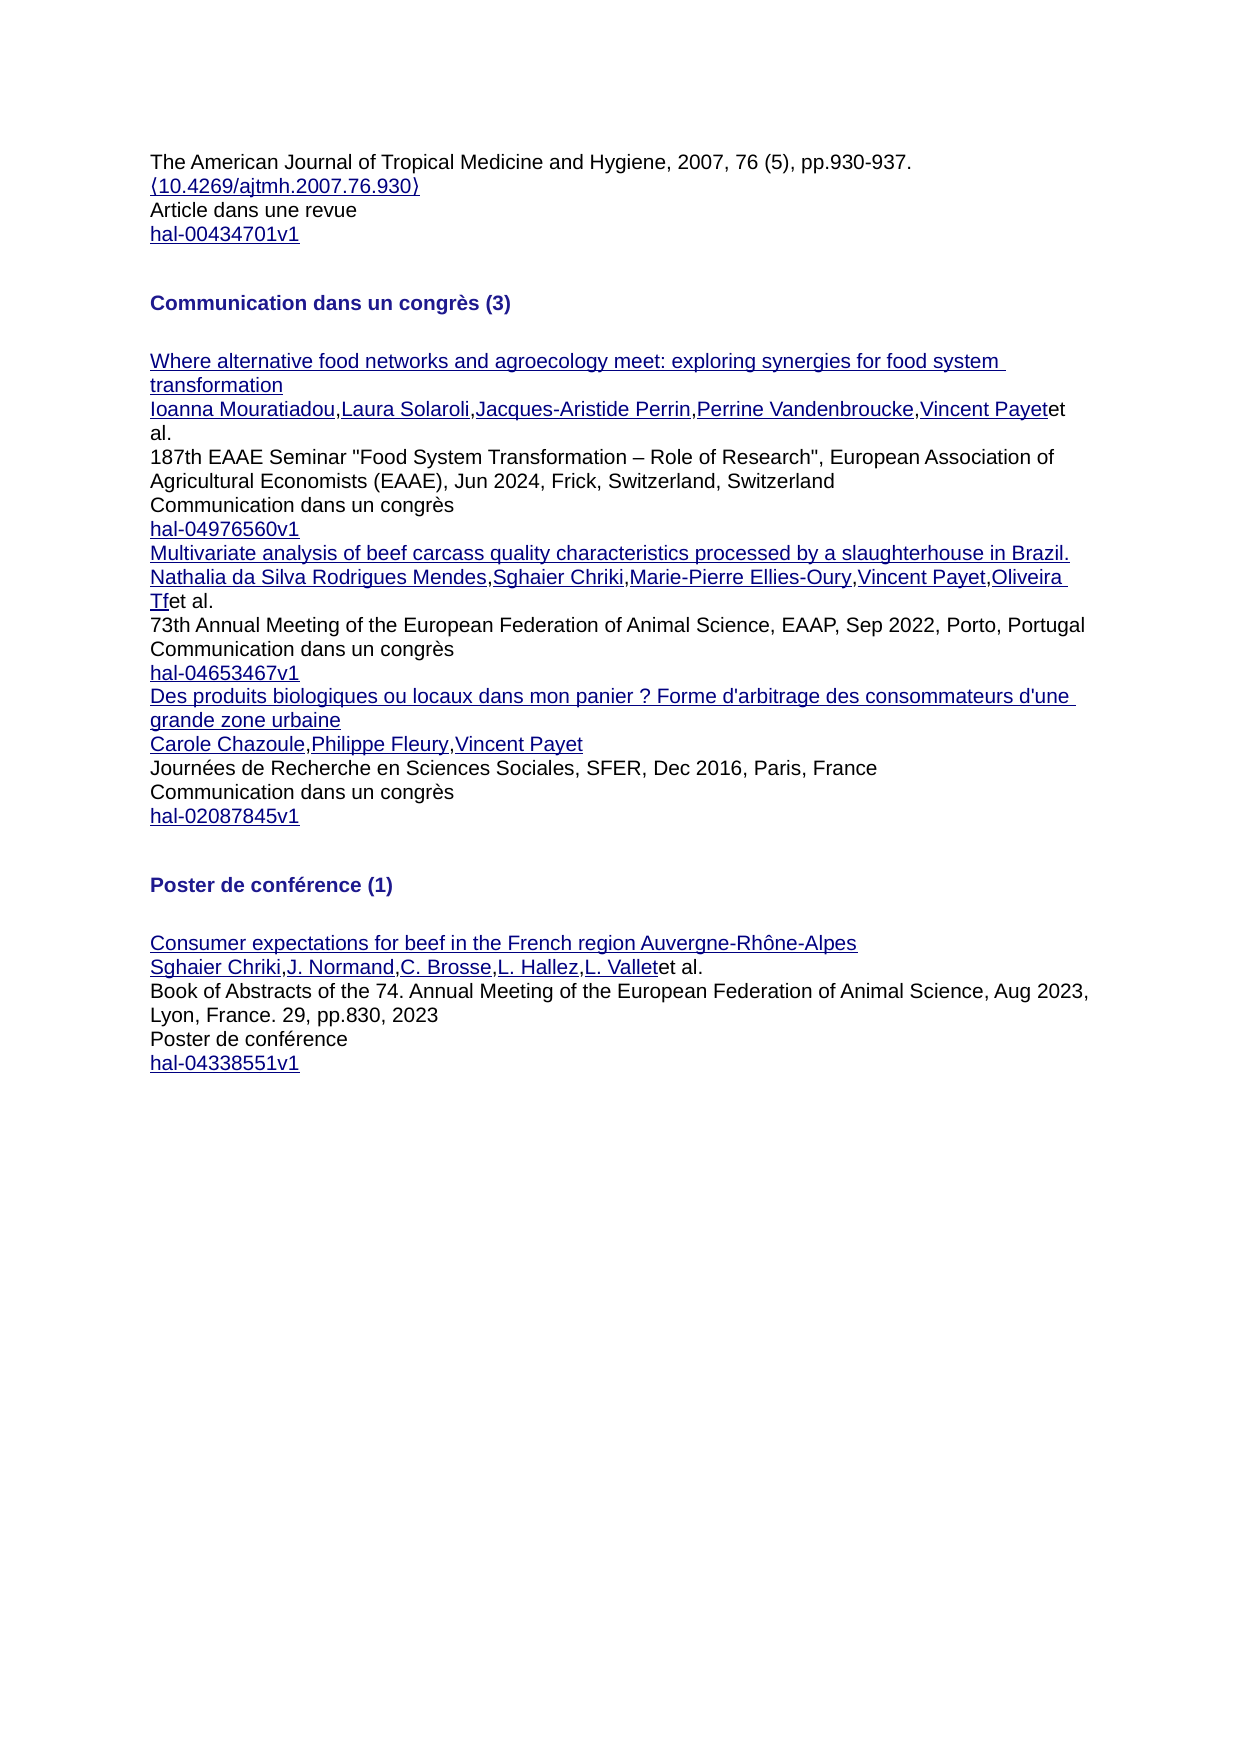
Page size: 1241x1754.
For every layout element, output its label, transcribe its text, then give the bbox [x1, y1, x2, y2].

table_cell The American Journal of Tropical Medicine and Hygiene, 2007, 76 (5), pp.930-937. ⟨10.4269/ajtmh.2007.76.930⟩ Article dans une revue hal-00434701v1 [150, 150, 1090, 246]
table_cell Multivariate analysis of beef carcass quality characteristics processed by a slaughterhouse in Brazil. Nathalia da Silva Rodrigues Mendes,Sghaier Chriki,Marie-Pierre Ellies-Oury,Vincent Payet,Oliveira Tfet al. 73th Annual Meeting of the European Federation of Animal Science, EAAP, Sep 2022, Porto, Portugal Communication dans un congrès hal-04653467v1 [150, 541, 1090, 684]
subtitle Communication dans un congrès (3) [150, 291, 1090, 314]
table_header Where alternative food networks and agroecology meet: exploring synergies for food system transformation Ioanna Mouratiadou,Laura Solaroli,Jacques-Aristide Perrin,Perrine Vandenbroucke,Vincent Payetet al. 187th EAAE Seminar "Food System Transformation – Role of Research", European Association of Agricultural Economists (EAAE), Jun 2024, Frick, Switzerland, Switzerland Communication dans un congrès hal-04976560v1 [150, 349, 1090, 541]
table_header Consumer expectations for beef in the French region Auvergne-Rhône-Alpes Sghaier Chriki,J. Normand,C. Brosse,L. Hallez,L. Valletet al. Book of Abstracts of the 74. Annual Meeting of the European Federation of Animal Science, Aug 2023, Lyon, France. 29, pp.830, 2023 Poster de conférence hal-04338551v1 [150, 931, 1090, 1075]
subtitle Poster de conférence (1) [150, 873, 1090, 897]
table_cell Des produits biologiques ou locaux dans mon panier ? Forme d'arbitrage des consommateurs d'une grande zone urbaine Carole Chazoule,Philippe Fleury,Vincent Payet Journées de Recherche en Sciences Sociales, SFER, Dec 2016, Paris, France Communication dans un congrès hal-02087845v1 [150, 684, 1090, 828]
